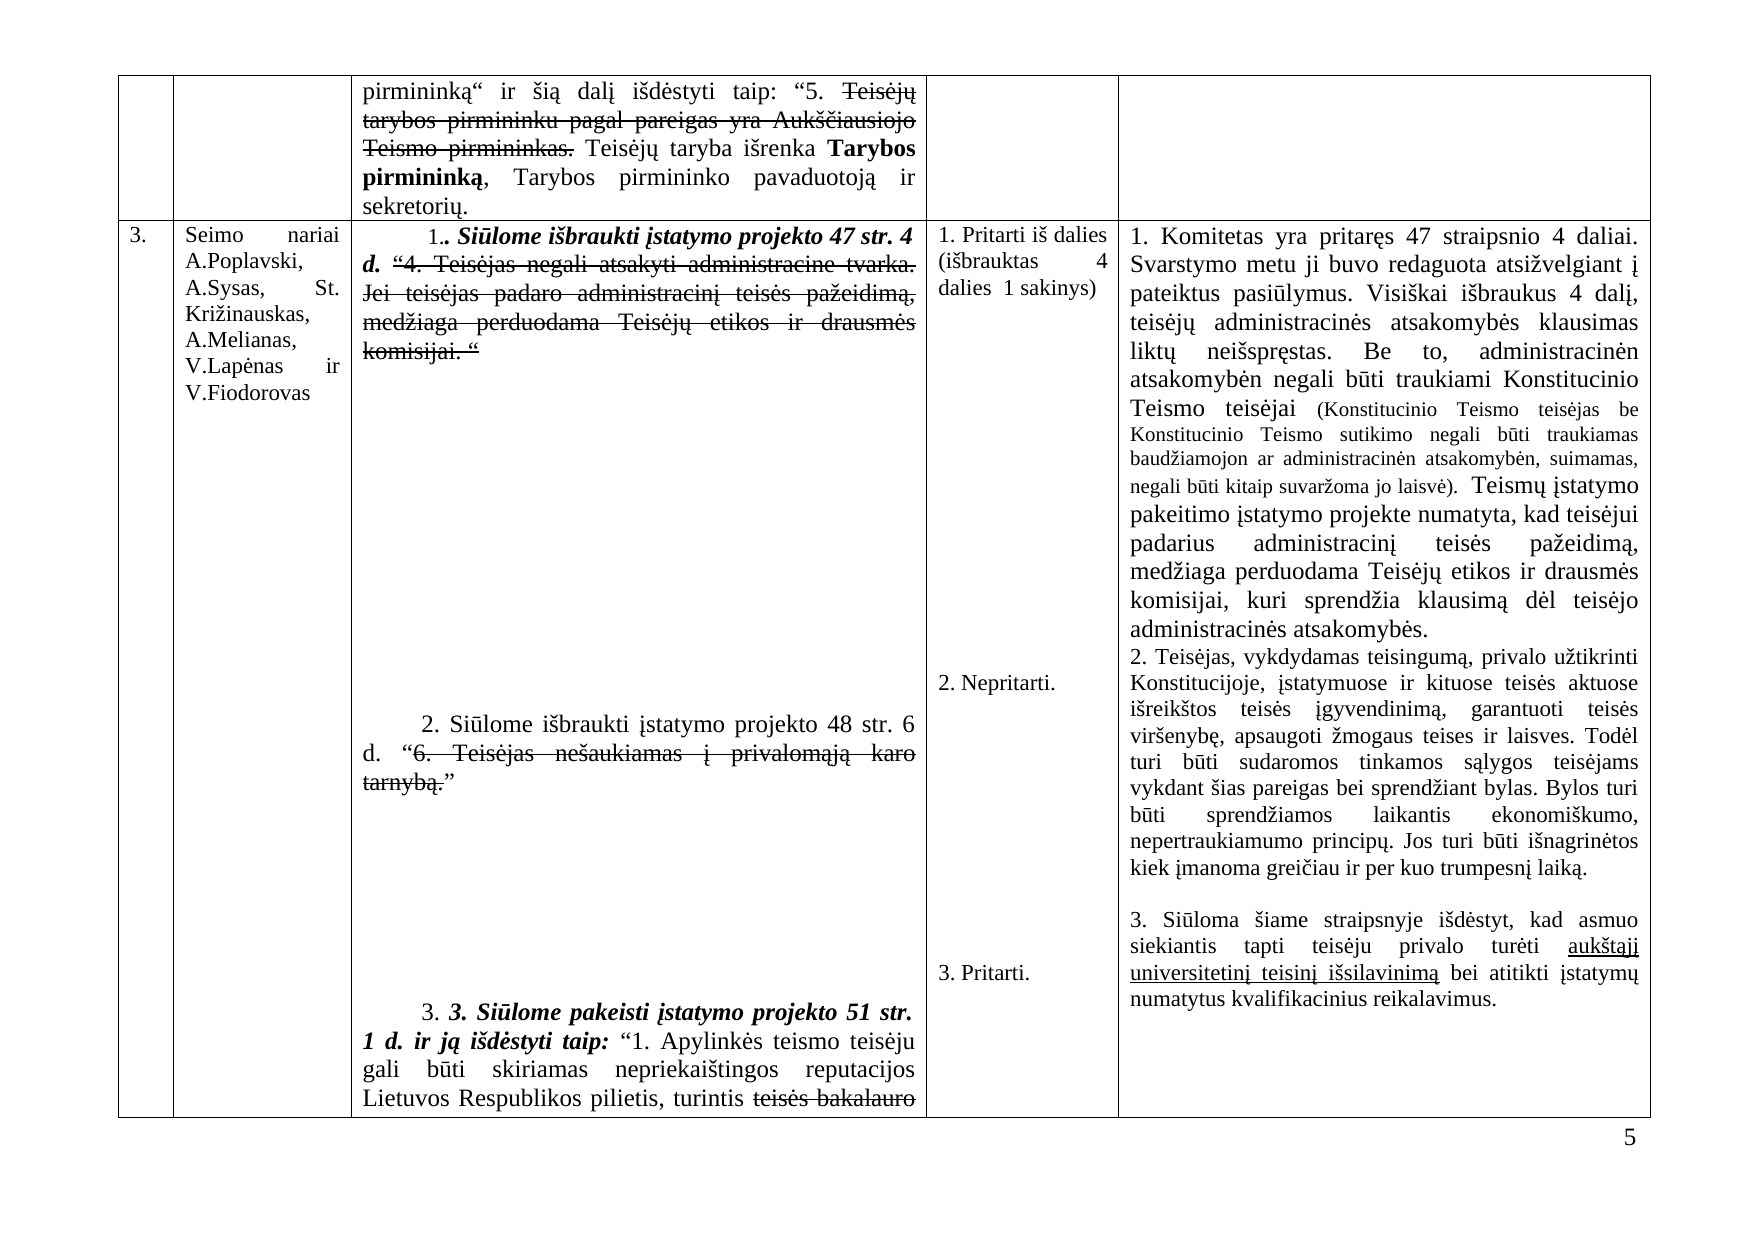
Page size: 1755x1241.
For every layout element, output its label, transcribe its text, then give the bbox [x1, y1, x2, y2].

table_cell Seimo nariai A.Poplavski, A.Sysas, St. Križinauskas, A.Melianas, V.Lapėnas ir V.Fiodorovas [174, 221, 351, 1117]
table_cell 1. Komitetas yra pritaręs 47 straipsnio 4 daliai. Svarstymo metu ji buvo redaguota atsižvelgiant į pateiktus pasiūlymus. Visiškai išbraukus 4 dalį, teisėjų administracinės atsakomybės klausimas liktų neišspręstas. Be to, administracinėn atsakomybėn negali būti traukiami Konstitucinio Teismo teisėjai (Konstitucinio Teismo teisėjas be Konstitucinio Teismo sutikimo negali būti traukiamas baudžiamojon ar administracinėn atsakomybėn, suimamas, negali būti kitaip suvaržoma jo laisvė). Teismų įstatymo pakeitimo įstatymo projekte numatyta, kad teisėjui padarius administracinį teisės pažeidimą, medžiaga perduodama Teisėjų etikos ir drausmės komisijai, kuri sprendžia klausimą dėl teisėjo administracinės atsakomybės. 2. Teisėjas, vykdydamas teisingumą, privalo užtikrinti Konstitucijoje, įstatymuose ir kituose teisės aktuose išreikštos teisės įgyvendinimą, garantuoti teisės viršenybę, apsaugoti žmogaus teises ir laisves. Todėl turi būti sudaromos tinkamos sąlygos teisėjams vykdant šias pareigas bei sprendžiant bylas. Bylos turi būti sprendžiamos laikantis ekonomiškumo, nepertraukiamumo principų. Jos turi būti išnagrinėtos kiek įmanoma greičiau ir per kuo trumpesnį laiką. 3. Siūloma šiame straipsnyje išdėstyt, kad asmuo siekiantis tapti teisėju privalo turėti aukštąjį universitetinį teisinį išsilavinimą bei atitikti įstatymų numatytus kvalifikacinius reikalavimus. [1119, 221, 1650, 1117]
table_cell [927, 76, 1118, 220]
table_cell 1.. Siūlome išbraukti įstatymo projekto 47 str. 4 d. “4. Teisėjas negali atsakyti administracine tvarka. Jei teisėjas padaro administracinį teisės pažeidimą, medžiaga perduodama Teisėjų etikos ir drausmės komisijai. “ 2. Siūlome išbraukti įstatymo projekto 48 str. 6 d. “6. Teisėjas nešaukiamas į privalomąją karo tarnybą.” 3. 3. Siūlome pakeisti įstatymo projekto 51 str. 1 d. ir ją išdėstyti taip: “1. Apylinkės teismo teisėju gali būti skiriamas nepriekaištingos reputacijos Lietuvos Respublikos pilietis, turintis teisės bakalauro [352, 221, 926, 1117]
table_cell pirmininką“ ir šią dalį išdėstyti taip: “5. Teisėjų tarybos pirmininku pagal pareigas yra Aukščiausiojo Teismo pirmininkas. Teisėjų taryba išrenka Tarybos pirmininką, Tarybos pirmininko pavaduotoją ir sekretorių. [352, 76, 926, 220]
table_cell [174, 76, 351, 220]
table_cell [119, 76, 173, 220]
table_cell [1119, 76, 1650, 220]
table_cell 1. Pritarti iš dalies (išbrauktas 4 dalies 1 sakinys) 2. Nepritarti. 3. Pritarti. [927, 221, 1118, 1117]
table_cell 3. [119, 221, 173, 1117]
